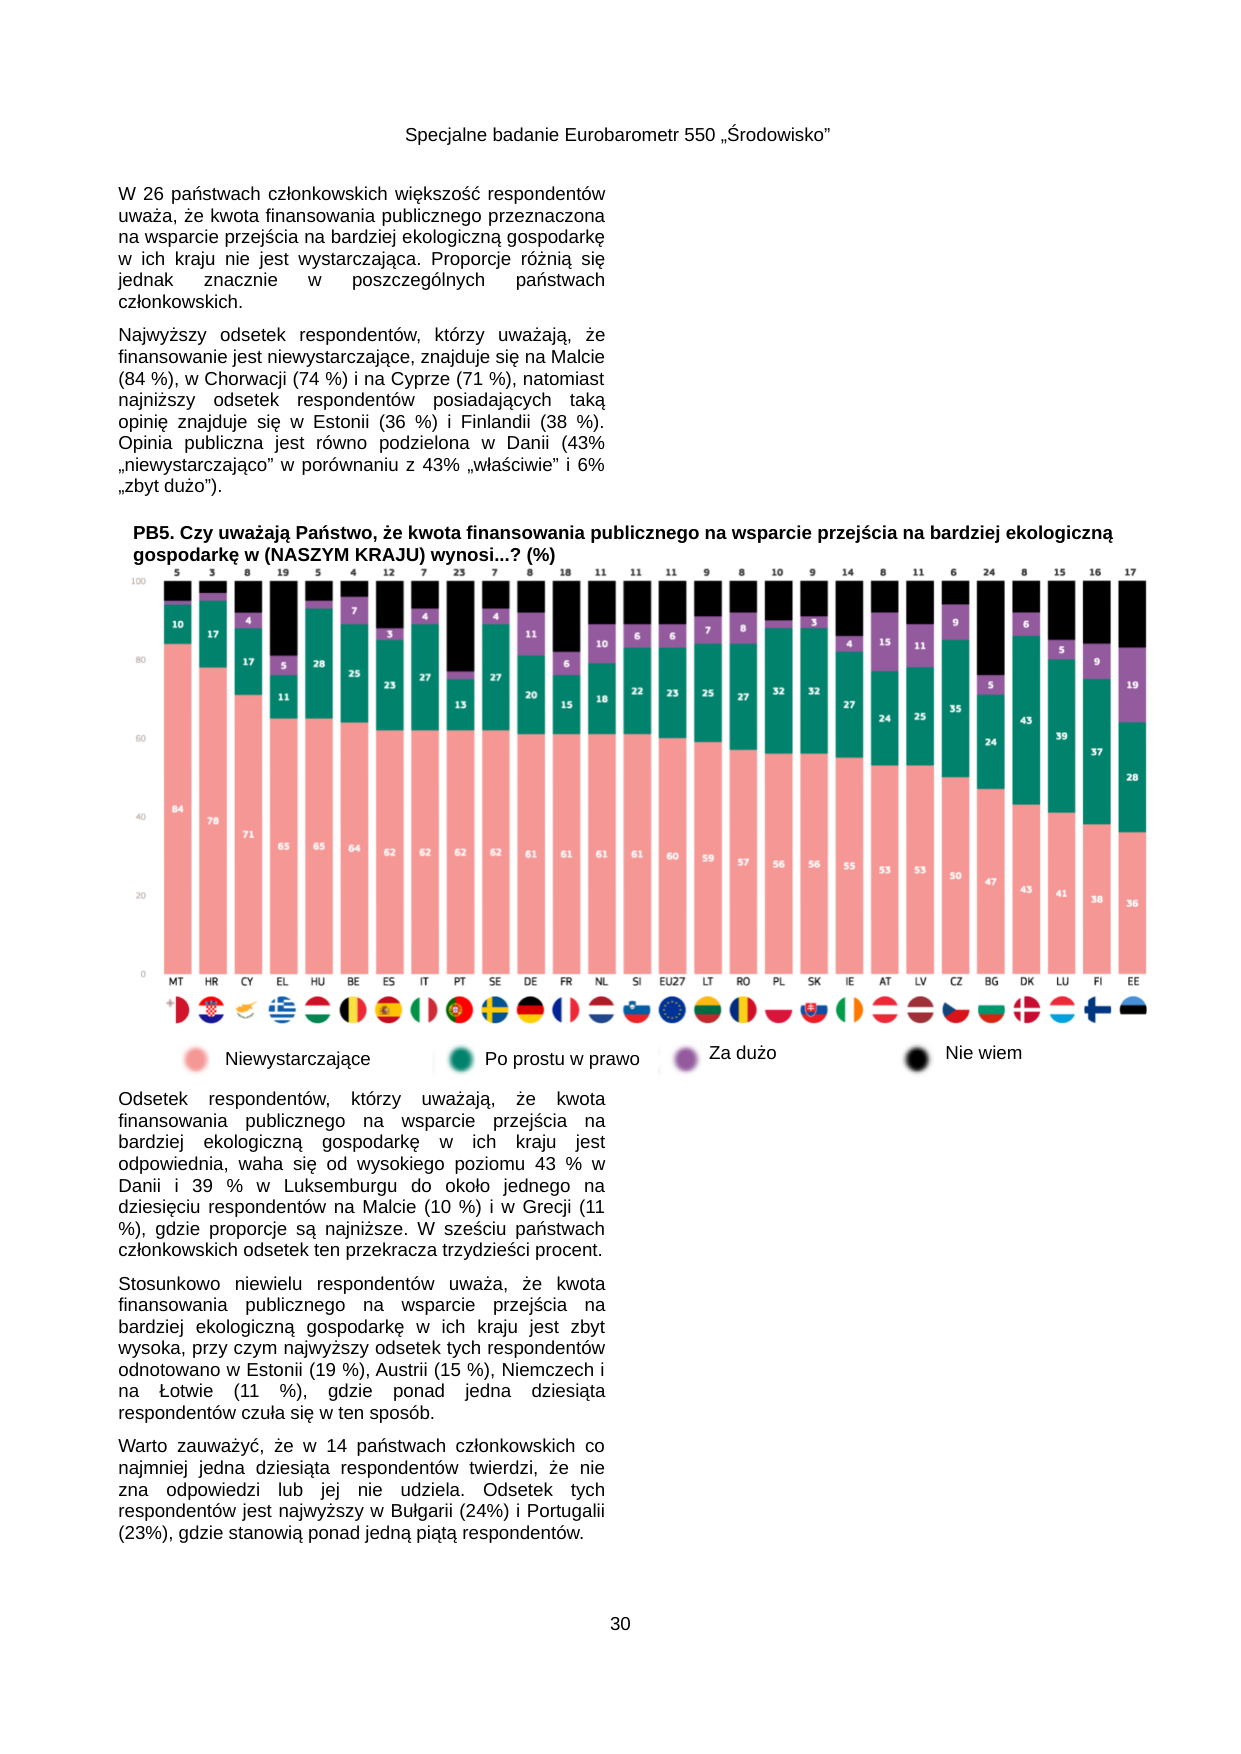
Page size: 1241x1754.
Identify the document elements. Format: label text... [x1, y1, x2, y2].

picture [121, 562, 1161, 1033]
text Odsetek respondentów, którzy uważają, że kwota finansowania publicznego na wsparcie przejścia na bardziej ekologiczną gospodarkę w ich kraju jest odpowiednia, waha się od wysokiego poziomu 43 % w Danii i 39 % w Luksemburgu do około jednego na dziesięciu respondentów na Malcie (10 %) i w Grecji (11 %), gdzie proporcje są najniższe. W sześciu państwach członkowskich odsetek ten przekracza trzydzieści procent. [118, 509, 605, 1261]
text Warto zauważyć, że w 14 państwach członkowskich co najmniej jedna dziesiąta respondentów twierdzi, że nie zna odpowiedzi lub jej nie udziela. Odsetek tych respondentów jest najwyższy w Bułgarii (24%) i Portugalii (23%), gdzie stanowią ponad jedną piątą respondentów. [118, 1435, 605, 1543]
text Stosunkowo niewielu respondentów uważa, że kwota finansowania publicznego na wsparcie przejścia na bardziej ekologiczną gospodarkę w ich kraju jest zbyt wysoka, przy czym najwyższy odsetek tych respondentów odnotowano w Estonii (19 %), Austrii (15 %), Niemczech i na Łotwie (11 %), gdzie ponad jedna dziesiąta respondentów czuła się w ten sposób. [118, 1272, 605, 1423]
text W 26 państwach członkowskich większość respondentów uważa, że kwota finansowania publicznego przeznaczona na wsparcie przejścia na bardziej ekologiczną gospodarkę w ich kraju nie jest wystarczająca. Proporcje różnią się jednak znacznie w poszczególnych państwach członkowskich. [118, 183, 605, 312]
picture [173, 1038, 934, 1077]
text Najwyższy odsetek respondentów, którzy uważają, że finansowanie jest niewystarczające, znajduje się na Malcie (84 %), w Chorwacji (74 %) i na Cyprze (71 %), natomiast najniższy odsetek respondentów posiadających taką opinię znajduje się w Estonii (36 %) i Finlandii (38 %). Opinia publiczna jest równo podzielona w Danii (43% „niewystarczająco” w porównaniu z 43% „właściwie” i 6% „zbyt dużo”). [118, 324, 605, 497]
